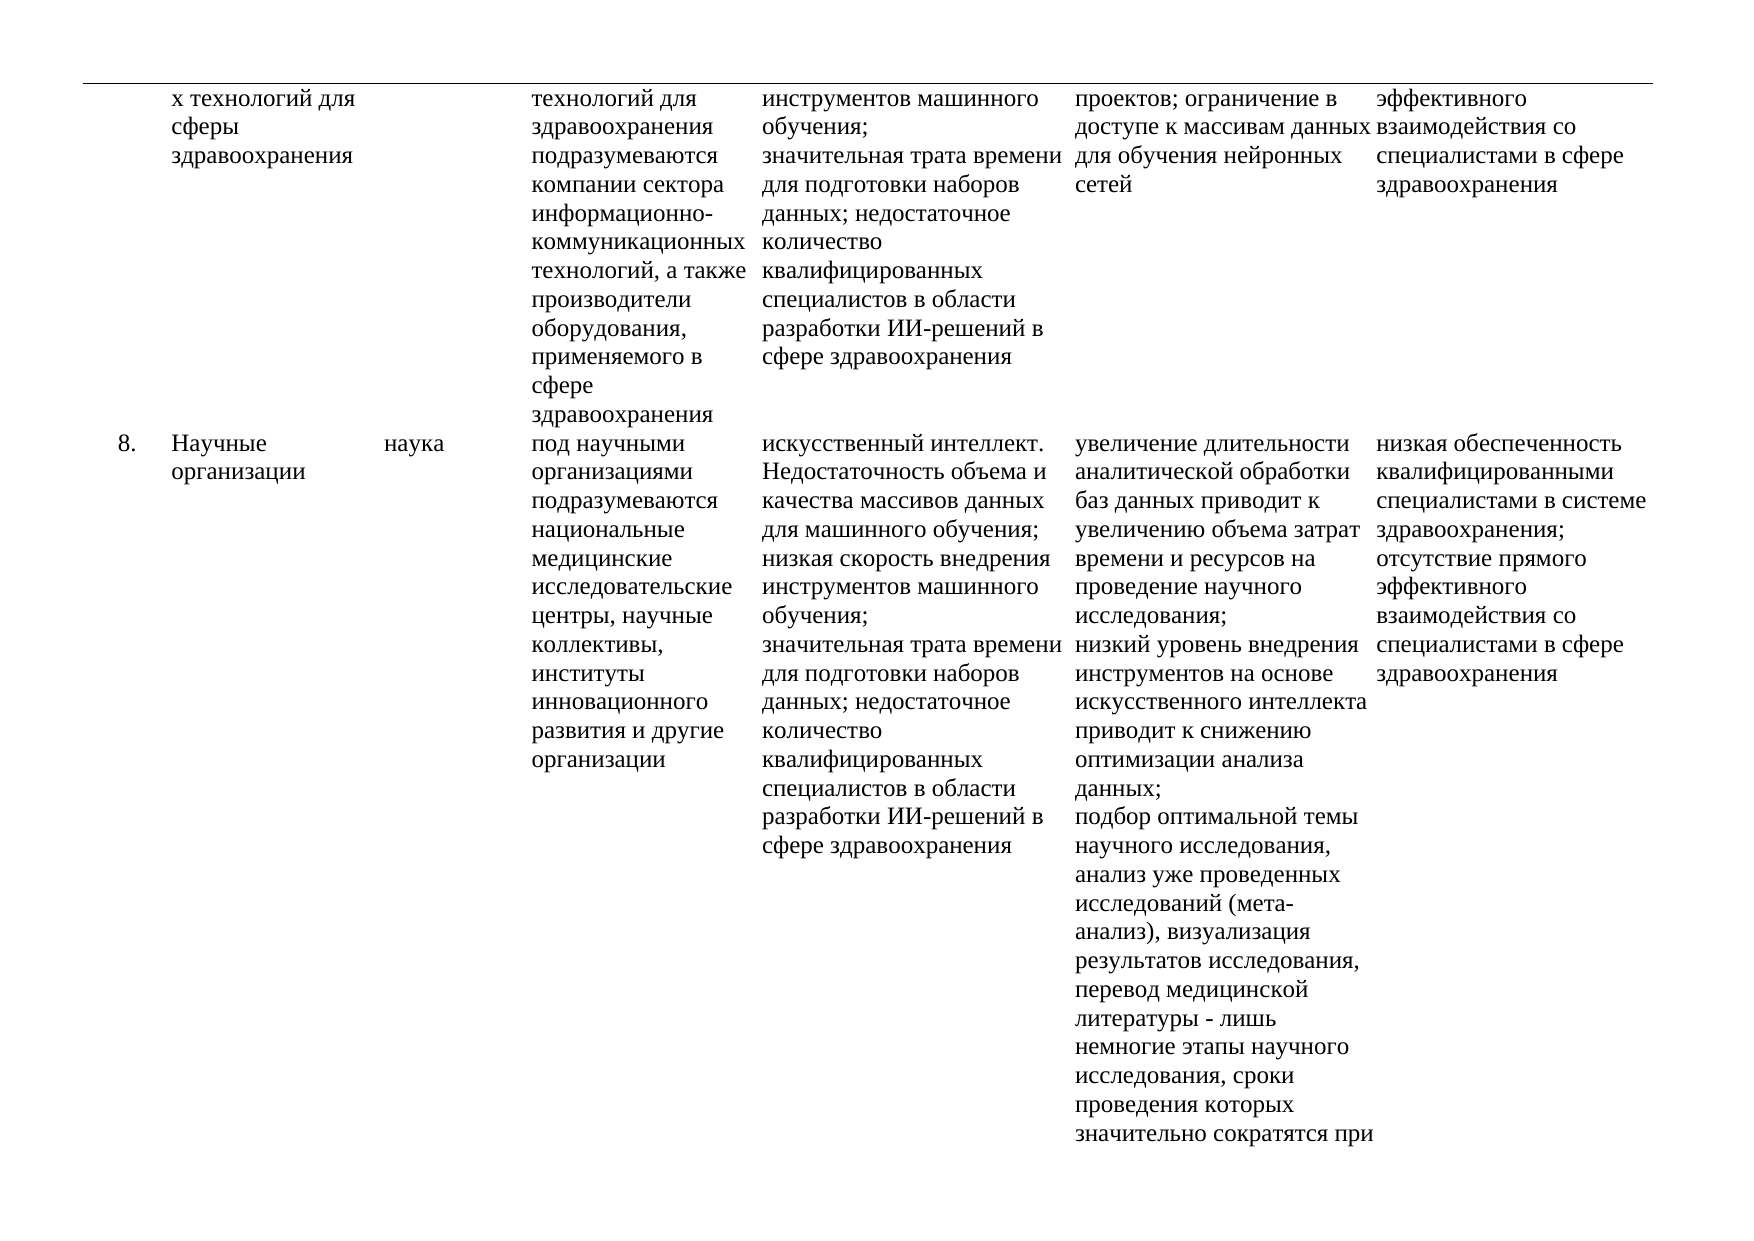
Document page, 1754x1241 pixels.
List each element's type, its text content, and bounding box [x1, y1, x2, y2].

table_cell технологий для здравоохранения подразумеваются компании сектора информационно-коммуникационных технологий, а также производители оборудования, применяемого в сфере здравоохранения [531, 84, 762, 428]
table_cell инструментов машинного обучения; значительная трата времени для подготовки наборов данных; недостаточное количество квалифицированных специалистов в области разработки ИИ-решений в сфере здравоохранения [762, 84, 1075, 428]
table_cell проектов; ограничение в доступе к массивам данных для обучения нейронных сетей [1075, 84, 1376, 428]
table_cell искусственный интеллект. Недостаточность объема и качества массивов данных для машинного обучения; низкая скорость внедрения инструментов машинного обучения; значительная трата времени для подготовки наборов данных; недостаточное количество квалифицированных специалистов в области разработки ИИ-решений в сфере здравоохранения [762, 428, 1075, 1146]
table_cell низкая обеспеченность квалифицированными специалистами в системе здравоохранения; отсутствие прямого эффективного взаимодействия со специалистами в сфере здравоохранения [1376, 428, 1653, 1146]
table_cell Научные организации [171, 428, 384, 1146]
table_cell [83, 84, 171, 428]
table_cell эффективного взаимодействия со специалистами в сфере здравоохранения [1376, 84, 1653, 428]
table_cell 8. [83, 428, 171, 1146]
table_cell наука [384, 428, 531, 1146]
table_cell увеличение длительности аналитической обработки баз данных приводит к увеличению объема затрат времени и ресурсов на проведение научного исследования; низкий уровень внедрения инструментов на основе искусственного интеллекта приводит к снижению оптимизации анализа данных; подбор оптимальной темы научного исследования, анализ уже проведенных исследований (мета-анализ), визуализация результатов исследования, перевод медицинской литературы - лишь немногие этапы научного исследования, сроки проведения которых значительно сократятся при [1075, 428, 1376, 1146]
table_cell [384, 84, 531, 428]
table_cell х технологий для сферы здравоохранения [171, 84, 384, 428]
table_cell под научными организациями подразумеваются национальные медицинские исследовательские центры, научные коллективы, институты инновационного развития и другие организации [531, 428, 762, 1146]
